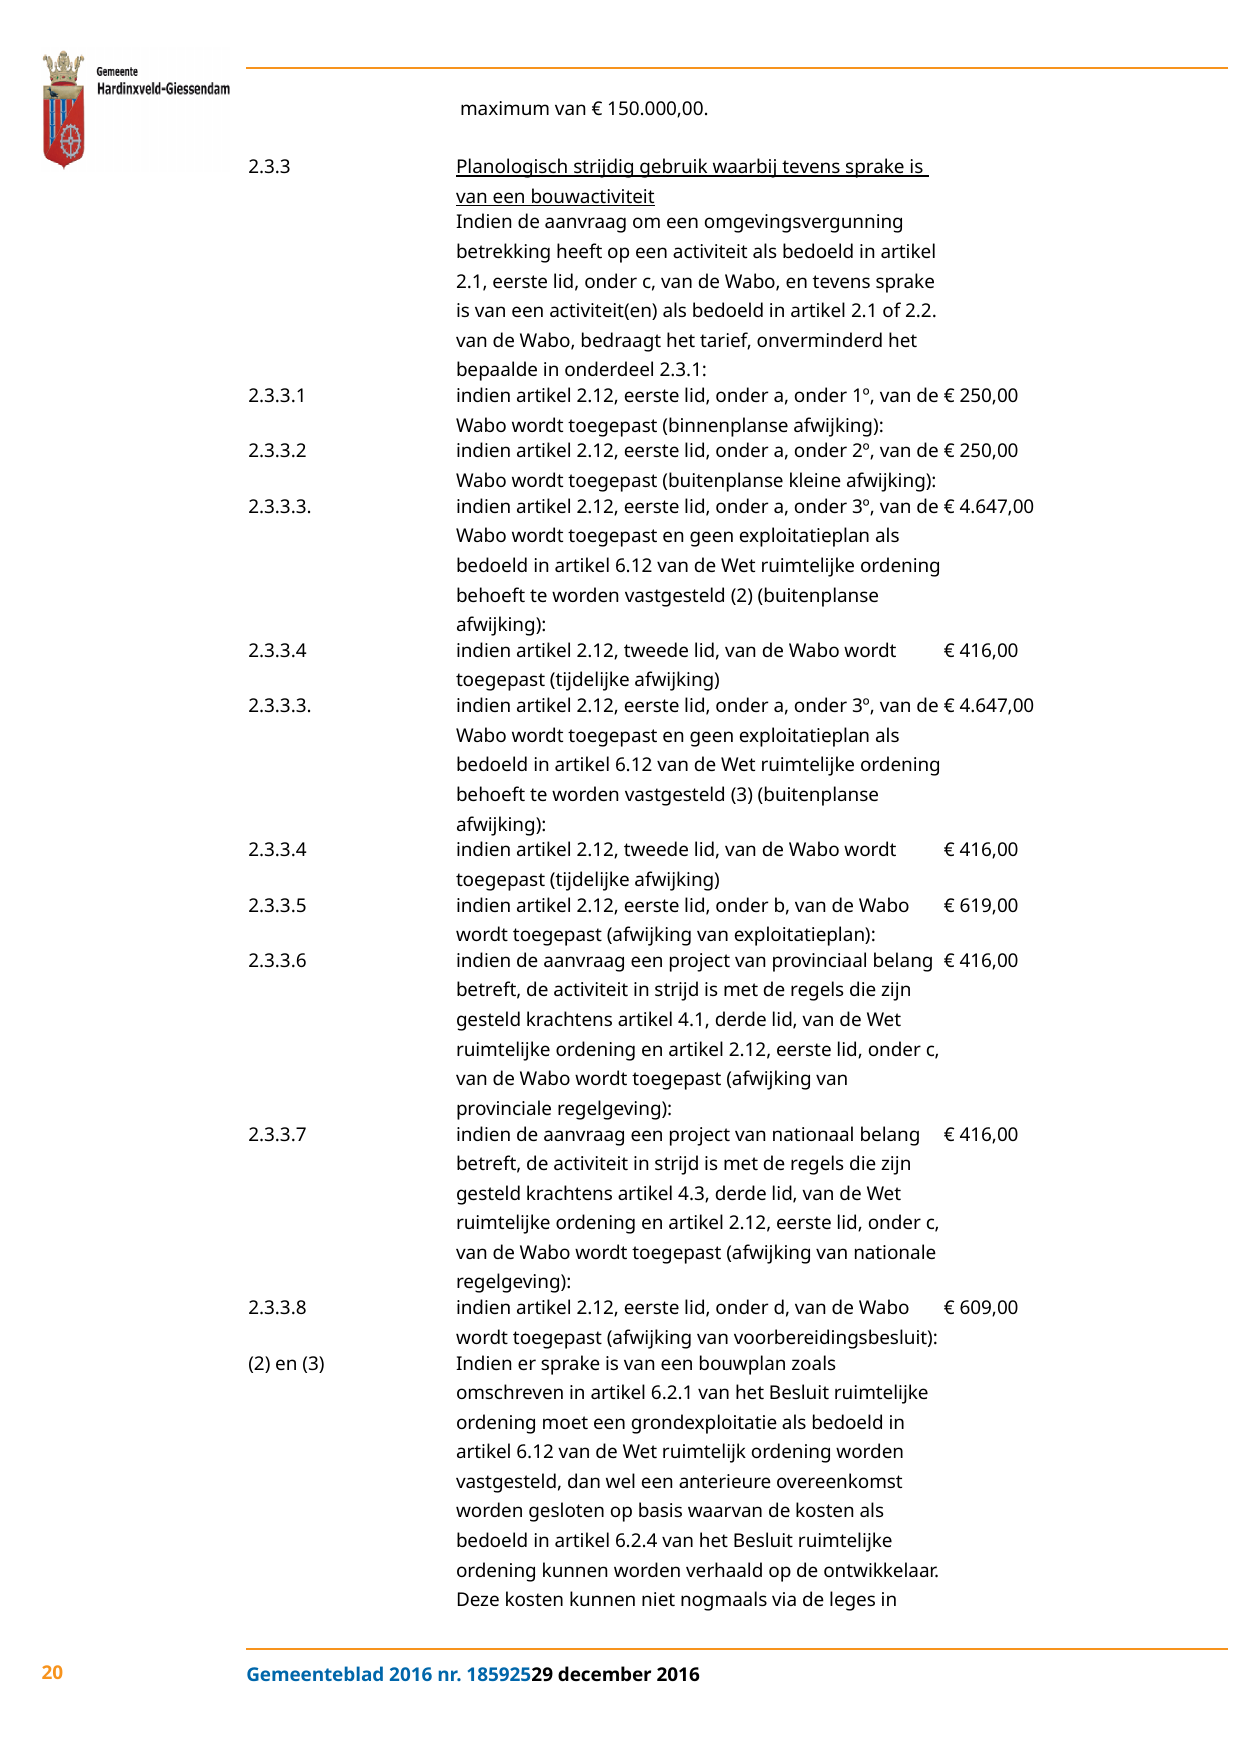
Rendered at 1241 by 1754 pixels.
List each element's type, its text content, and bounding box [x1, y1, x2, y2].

table_cell € 416,00 [944, 836, 1152, 892]
table_cell indien artikel 2.12, eerste lid, onder a, onder 3º, van de Wabo wordt toegepast en geen exploitatieplan als bedoeld in artikel 6.12 van de Wet ruimtelijke ordening behoeft te worden vastgesteld (2) (buitenplanse afwijking): [456, 493, 944, 637]
table_cell 2.3.3.7 [248, 1121, 456, 1294]
table_cell € 4.647,00 [944, 693, 1152, 836]
table_cell 2.3.3.5 [248, 892, 456, 947]
table_cell € 609,00 [944, 1294, 1152, 1350]
table_cell € 250,00 [944, 438, 1152, 493]
table_cell 2.3.3.6 [248, 947, 456, 1121]
table_cell € 416,00 [944, 947, 1152, 1121]
table_cell indien de aanvraag een project van nationaal belang betreft, de activiteit in strijd is met de regels die zijn gesteld krachtens artikel 4.3, derde lid, van de Wet ruimtelijke ordening en artikel 2.12, eerste lid, onder c, van de Wabo wordt toegepast (afwijking van nationale regelgeving): [456, 1121, 944, 1294]
table_cell Indien er sprake is van een bouwplan zoals omschreven in artikel 6.2.1 van het Besluit ruimtelijke ordening moet een grondexploitatie als bedoeld in artikel 6.12 van de Wet ruimtelijk ordening worden vastgesteld, dan wel een anterieure overeenkomst worden gesloten op basis waarvan de kosten als bedoeld in artikel 6.2.4 van het Besluit ruimtelijke ordening kunnen worden verhaald op de ontwikkelaar. Deze kosten kunnen niet nogmaals via de leges in [456, 1350, 944, 1612]
table_cell maximum van € 150.000,00. [460, 95, 939, 121]
table_cell € 4.647,00 [944, 493, 1152, 637]
picture [41, 47, 231, 172]
table_cell € 250,00 [944, 383, 1152, 438]
table_cell [940, 95, 1152, 121]
table_cell Indien de aanvraag om een omgevingsvergunning betrekking heeft op een activiteit als bedoeld in artikel 2.1, eerste lid, onder c, van de Wabo, en tevens sprake is van een activiteit(en) als bedoeld in artikel 2.1 of 2.2. van de Wabo, bedraagt het tarief, onverminderd het bepaalde in onderdeel 2.3.1: [456, 209, 944, 382]
table_cell 2.3.3.2 [248, 438, 456, 493]
table_cell indien artikel 2.12, eerste lid, onder a, onder 2º, van de Wabo wordt toegepast (buitenplanse kleine afwijking): [456, 438, 944, 493]
table_header 2.3.3 [248, 154, 456, 209]
table_cell 2.3.3.3. [248, 493, 456, 637]
table_cell [944, 209, 1152, 382]
table_cell indien artikel 2.12, eerste lid, onder a, onder 1º, van de Wabo wordt toegepast (binnenplanse afwijking): [456, 383, 944, 438]
table_cell indien artikel 2.12, eerste lid, onder a, onder 3º, van de Wabo wordt toegepast en geen exploitatieplan als bedoeld in artikel 6.12 van de Wet ruimtelijke ordening behoeft te worden vastgesteld (3) (buitenplanse afwijking): [456, 693, 944, 836]
table_cell 2.3.3.4 [248, 836, 456, 892]
table_cell indien artikel 2.12, eerste lid, onder d, van de Wabo wordt toegepast (afwijking van voorbereidingsbesluit): [456, 1294, 944, 1350]
table_cell € 416,00 [944, 637, 1152, 692]
table_cell 2.3.3.4 [248, 637, 456, 692]
table_cell € 619,00 [944, 892, 1152, 947]
table_cell € 416,00 [944, 1121, 1152, 1294]
table_cell indien artikel 2.12, eerste lid, onder b, van de Wabo wordt toegepast (afwijking van exploitatieplan): [456, 892, 944, 947]
table_cell (2) en (3) [248, 1350, 456, 1612]
table_cell indien artikel 2.12, tweede lid, van de Wabo wordt toegepast (tijdelijke afwijking) [456, 637, 944, 692]
table_cell 2.3.3.8 [248, 1294, 456, 1350]
table_cell [248, 95, 460, 121]
table_cell indien de aanvraag een project van provinciaal belang betreft, de activiteit in strijd is met de regels die zijn gesteld krachtens artikel 4.1, derde lid, van de Wet ruimtelijke ordening en artikel 2.12, eerste lid, onder c, van de Wabo wordt toegepast (afwijking van provinciale regelgeving): [456, 947, 944, 1121]
table_header Planologisch strijdig gebruik waarbij tevens sprake is van een bouwactiviteit [456, 154, 944, 209]
table_cell 2.3.3.1 [248, 383, 456, 438]
table_cell indien artikel 2.12, tweede lid, van de Wabo wordt toegepast (tijdelijke afwijking) [456, 836, 944, 892]
table_cell [248, 209, 456, 382]
table_cell [944, 1350, 1152, 1612]
table_header [944, 154, 1152, 209]
table_cell 2.3.3.3. [248, 693, 456, 836]
